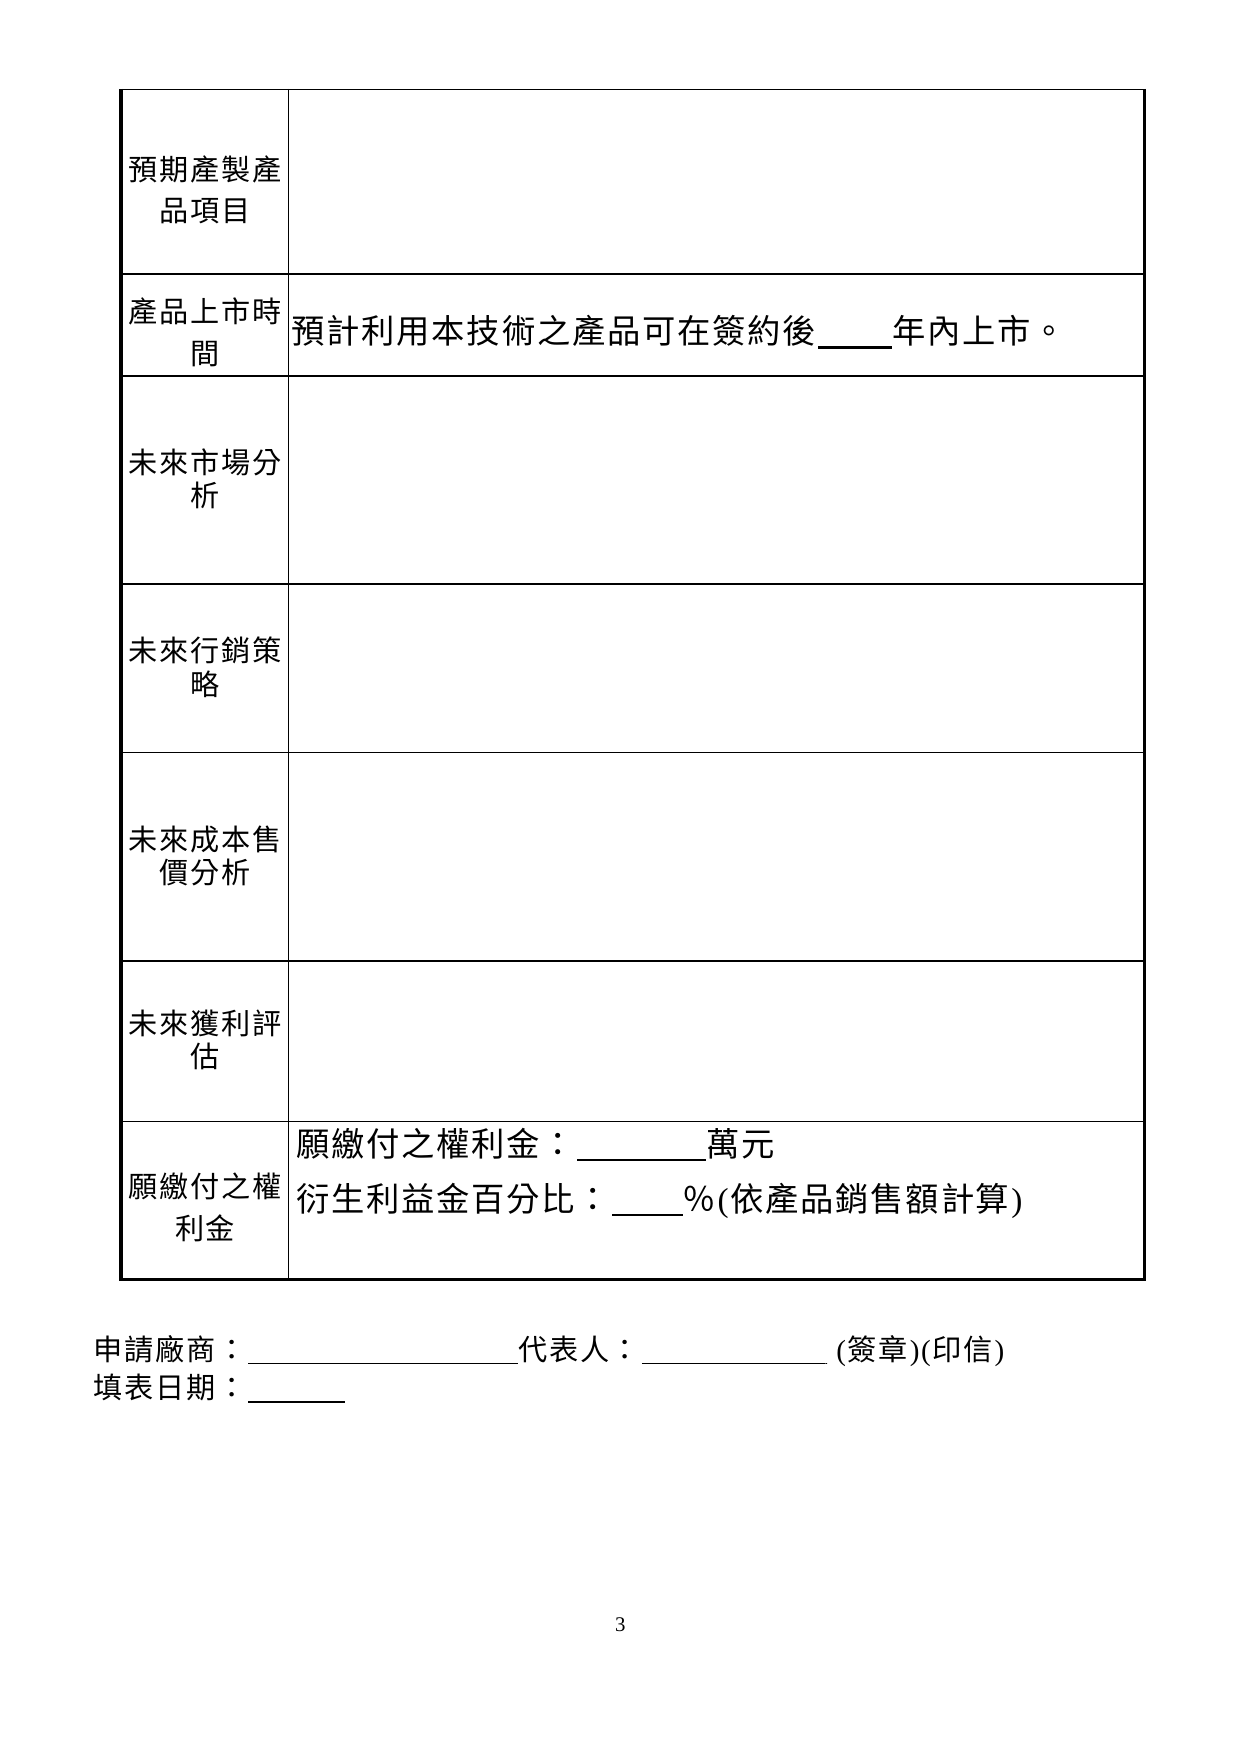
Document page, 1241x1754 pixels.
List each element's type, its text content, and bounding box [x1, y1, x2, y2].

table_cell 願繳付之權利金： 萬元 衍生利益金百分比： ％(依產品銷售額計算) [289, 1122, 1143, 1278]
text 申請廠商： 代表人： (簽章)(印信) [93, 1331, 1122, 1368]
table_cell [289, 377, 1143, 583]
table_cell [289, 90, 1143, 273]
table_cell [289, 585, 1143, 752]
table_cell 預計利用本技術之產品可在簽約後 年內上市。 [289, 275, 1143, 375]
table_cell 預期產製產品項目 [123, 90, 288, 273]
text 填表日期： [93, 1368, 1122, 1406]
table_cell 未來獲利評估 [123, 962, 288, 1121]
table_cell 未來行銷策略 [123, 585, 288, 752]
table_cell 願繳付之權利金 [123, 1122, 288, 1278]
table_cell [289, 962, 1143, 1121]
table_cell 未來成本售價分析 [123, 753, 288, 960]
table_cell 未來市場分析 [123, 377, 288, 583]
table_cell 產品上市時間 [123, 275, 288, 375]
table_cell [289, 753, 1143, 960]
